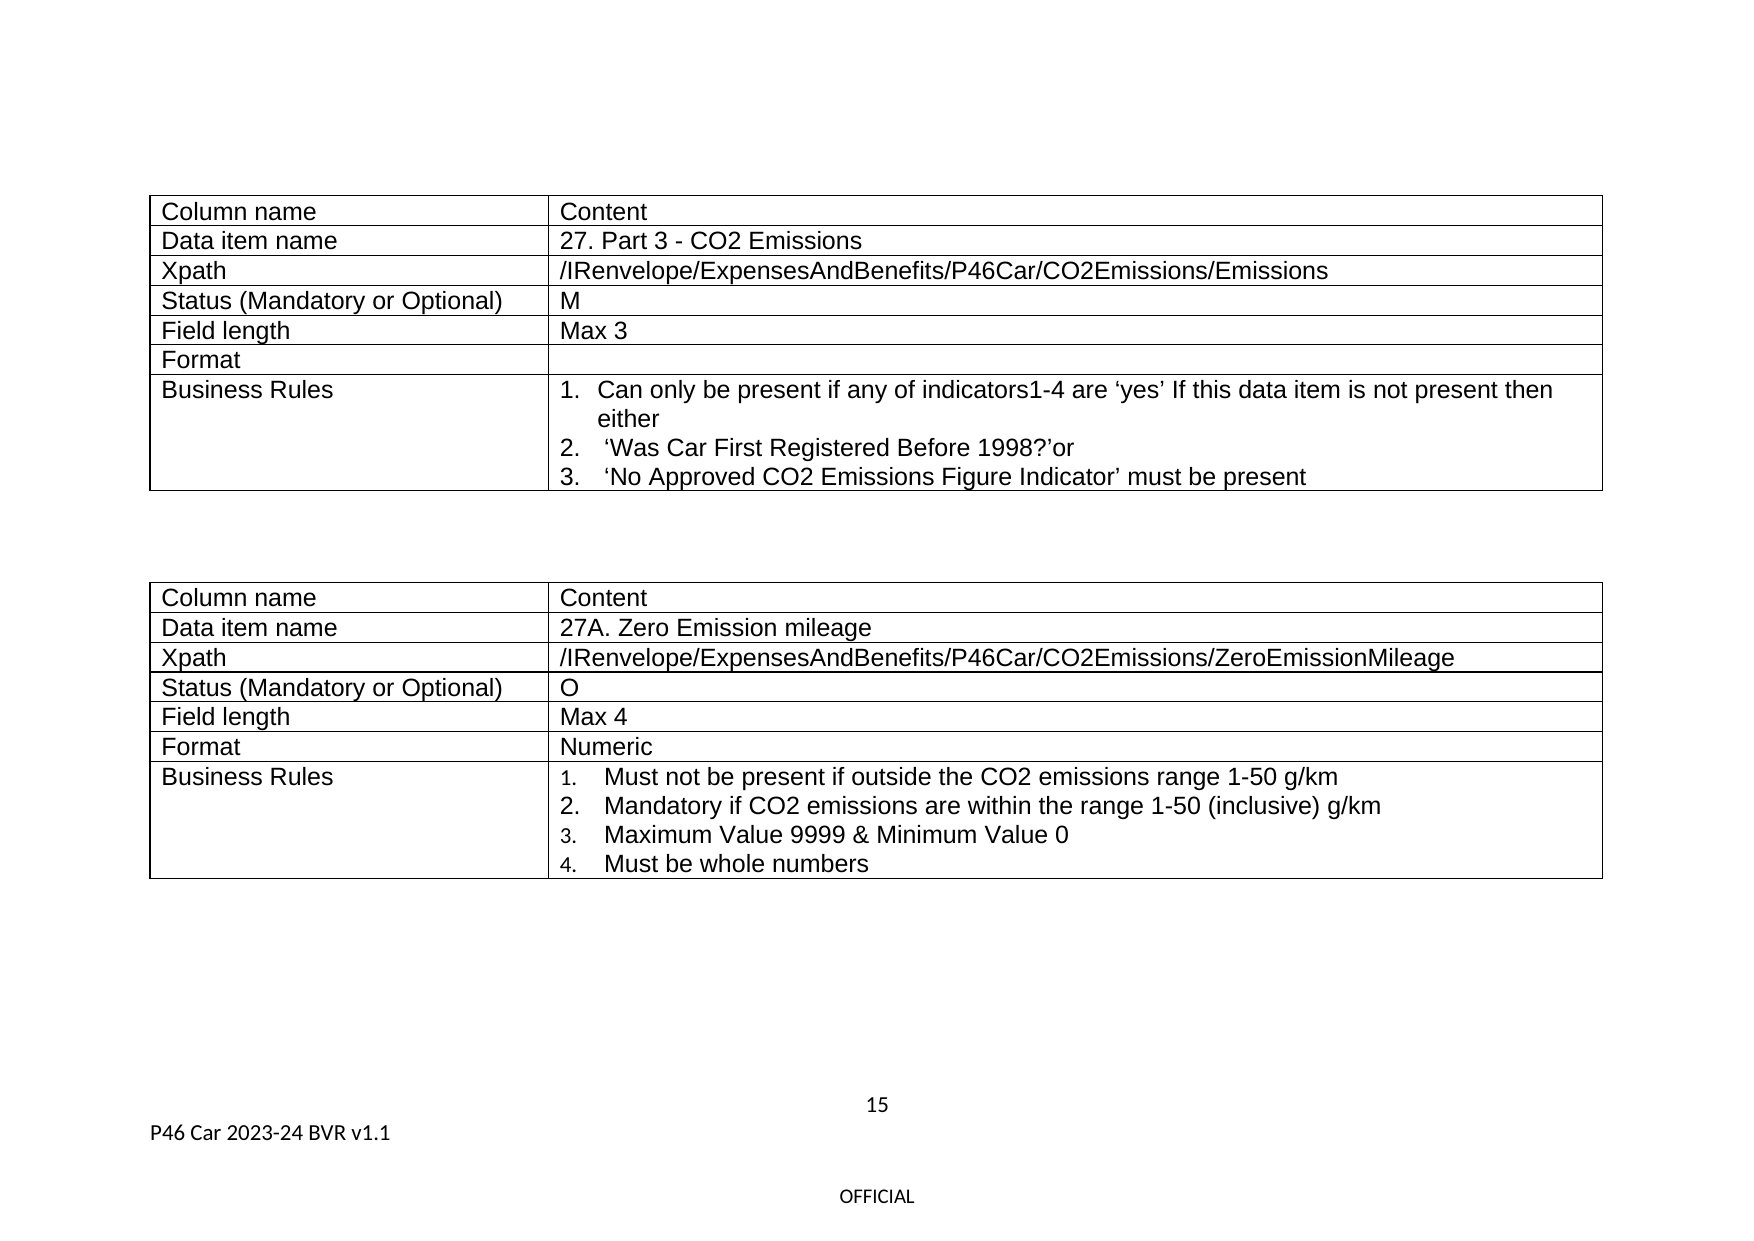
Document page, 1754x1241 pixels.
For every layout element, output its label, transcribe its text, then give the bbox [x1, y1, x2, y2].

table_cell /IRenvelope/ExpensesAndBenefits/P46Car/CO2Emissions/Emissions [549, 256, 1602, 285]
table_cell Data item name [151, 226, 548, 255]
table_cell /IRenvelope/ExpensesAndBenefits/P46Car/CO2Emissions/ZeroEmissionMileage [549, 643, 1602, 671]
table_header Column name [151, 196, 548, 225]
table_cell Max 4 [549, 702, 1602, 731]
table_cell Format [151, 345, 548, 374]
table_cell 27A. Zero Emission mileage [549, 613, 1602, 642]
table_cell Max 3 [549, 316, 1602, 344]
table_header Column name [151, 583, 548, 612]
table_cell Data item name [151, 613, 548, 642]
table_header Content [549, 583, 1602, 612]
table_cell Format [151, 732, 548, 761]
table_cell Xpath [151, 256, 548, 285]
table_cell M [549, 286, 1602, 314]
table_cell [549, 345, 1602, 374]
table_cell Must not be present if outside the CO2 emissions range 1-50 g/km Mandatory if CO2 emissions are within the range 1-50 (inclusive) g/km Maximum Value 9999 & Minimum Value 0 Must be whole numbers [549, 762, 1602, 878]
table_cell O [549, 673, 1602, 701]
table_cell 27. Part 3 - CO2 Emissions [549, 226, 1602, 255]
table_cell Numeric [549, 732, 1602, 761]
table_cell Business Rules [151, 762, 548, 878]
table_cell Can only be present if any of indicators1-4 are ‘yes’ If this data item is not present then either ‘Was Car First Registered Before 1998?’or ‘No Approved CO2 Emissions Figure Indicator’ must be present [549, 375, 1602, 490]
table_cell Field length [151, 702, 548, 731]
table_header Content [549, 196, 1602, 225]
table_cell Status (Mandatory or Optional) [151, 286, 548, 314]
table_cell Field length [151, 316, 548, 344]
table_cell Xpath [151, 643, 548, 671]
table_cell Status (Mandatory or Optional) [151, 673, 548, 701]
table_cell Business Rules [151, 375, 548, 490]
